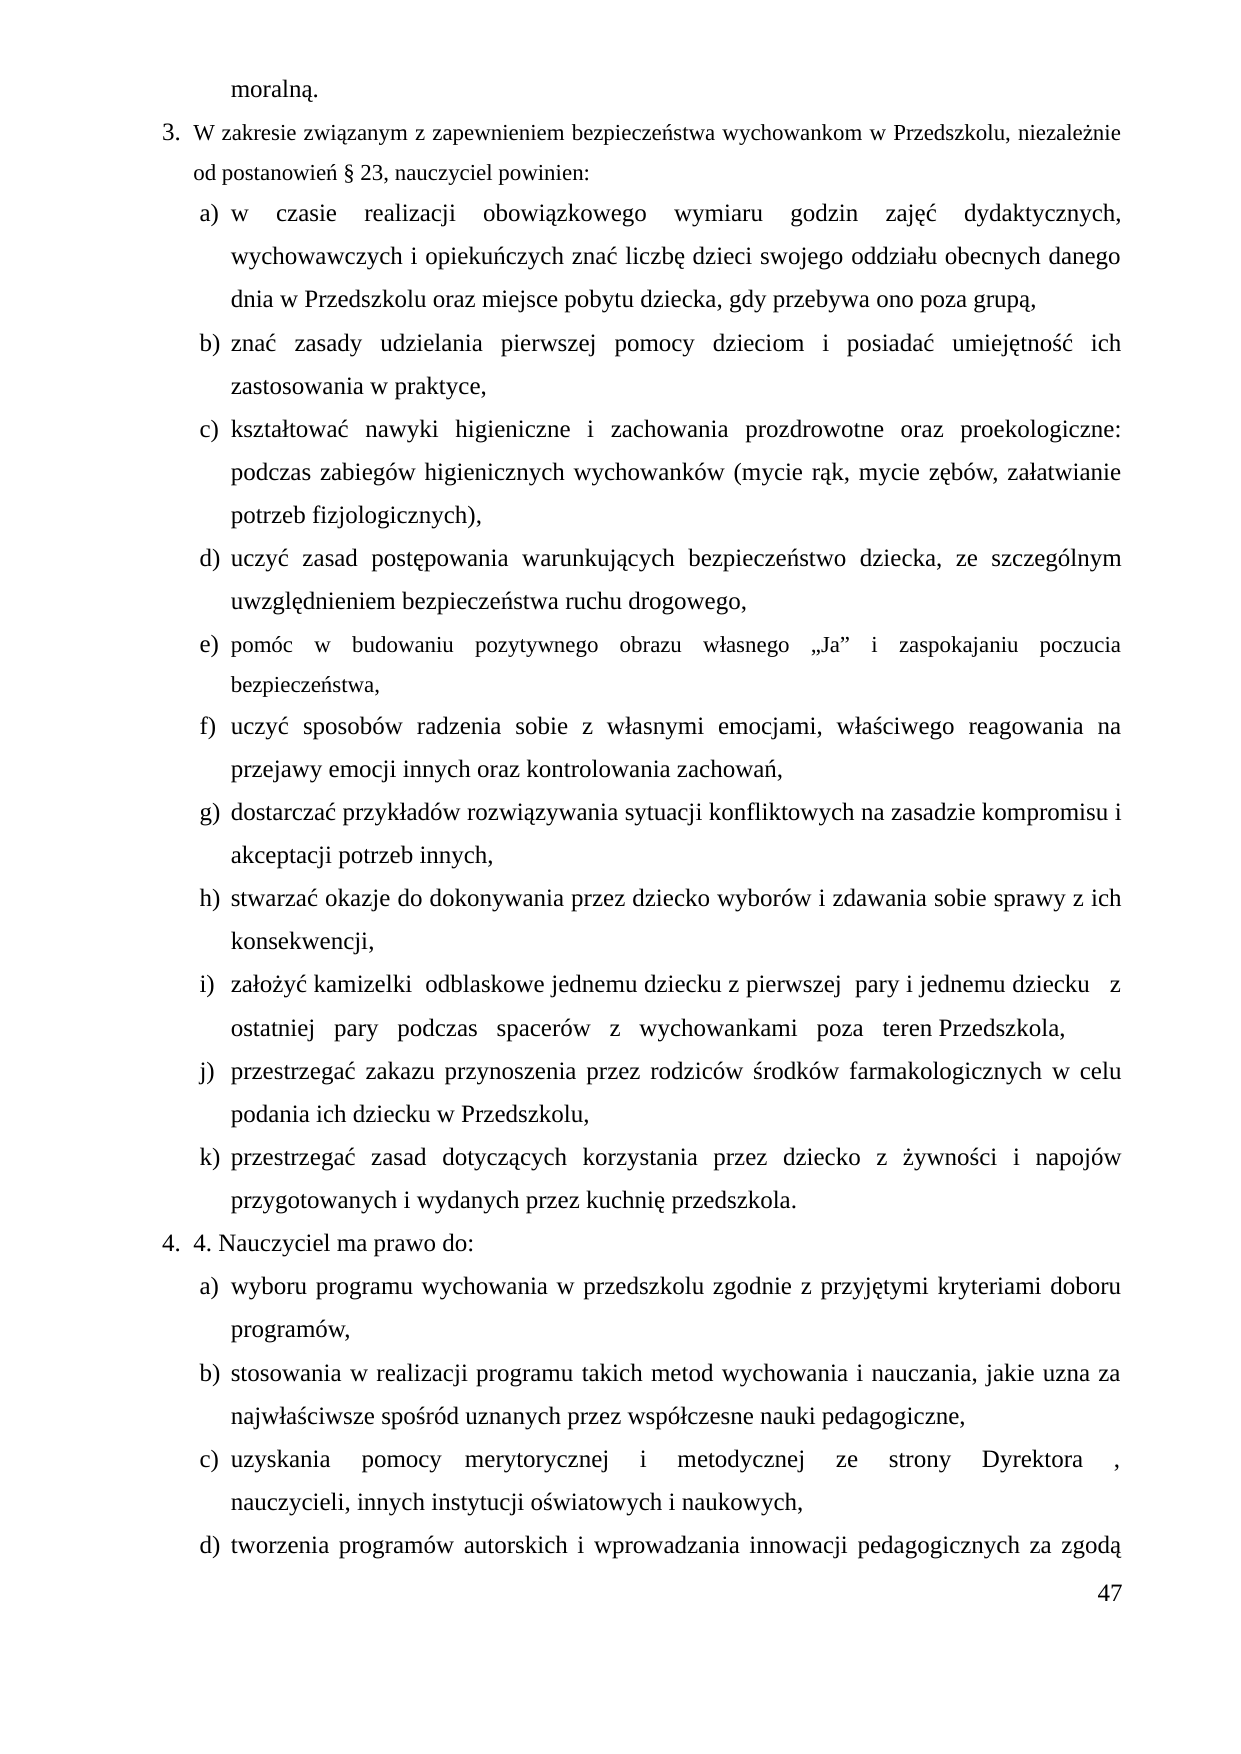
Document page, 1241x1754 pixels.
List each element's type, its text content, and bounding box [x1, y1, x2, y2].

list uczyć zasad postępowania warunkujących bezpieczeństwo dziecka, ze szczególnym uwzględnieniem bezpieczeństwa ruchu drogowego, [193, 543, 1122, 615]
list - moralną. [193, 74, 1122, 102]
list przestrzegać zasad dotyczących korzystania przez dziecko z żywności i napojów przygotowanych i wydanych przez kuchnię przedszkola. [193, 1142, 1122, 1214]
list uczyć sposobów radzenia sobie z własnymi emocjami, właściwego reagowania na przejawy emocji innych oraz kontrolowania zachowań, [193, 711, 1122, 783]
list stwarzać okazje do dokonywania przez dziecko wyborów i zdawania sobie sprawy z ich konsekwencji, [193, 883, 1122, 955]
list w czasie realizacji obowiązkowego wymiaru godzin zajęć dydaktycznych, wychowawczych i opiekuńczych znać liczbę dzieci swojego oddziału obecnych danego dnia w Przedszkolu oraz miejsce pobytu dziecka, gdy przebywa ono poza grupą, [193, 198, 1122, 313]
list stosowania w realizacji programu takich metod wychowania i nauczania, jakie uzna za najwłaściwsze spośród uznanych przez współczesne nauki pedagogiczne, [193, 1358, 1122, 1429]
list W zakresie związanym z zapewnieniem bezpieczeństwa wychowankom w Przedszkolu, niezależnie od postanowień § 23, nauczyciel powinien: [156, 117, 1122, 185]
list przestrzegać zakazu przynoszenia przez rodziców środków farmakologicznych w celu podania ich dziecku w Przedszkolu, [193, 1056, 1122, 1128]
list tworzenia programów autorskich i wprowadzania innowacji pedagogicznych za zgodą [193, 1530, 1122, 1559]
list pomóc w budowaniu pozytywnego obrazu własnego „Ja” i zaspokajaniu poczucia bezpieczeństwa, [193, 629, 1122, 698]
list dostarczać przykładów rozwiązywania sytuacji konfliktowych na zasadzie kompromisu i akceptacji potrzeb innych, [193, 797, 1122, 869]
list kształtować nawyki higieniczne i zachowania prozdrowotne oraz proekologiczne: podczas zabiegów higienicznych wychowanków (mycie rąk, mycie zębów, załatwianie potrzeb fizjologicznych), [193, 414, 1122, 529]
list założyć kamizelki odblaskowe jednemu dziecku z pierwszej pary i jednemu dziecku z ostatniej pary podczas spacerów z wychowankami poza teren Przedszkola, [193, 969, 1122, 1041]
list wyboru programu wychowania w przedszkolu zgodnie z przyjętymi kryteriami doboru programów, [193, 1271, 1122, 1343]
list 4. Nauczyciel ma prawo do: [156, 1228, 1122, 1257]
list uzyskania pomocy merytorycznej i metodycznej ze strony Dyrektora , nauczycieli, innych instytucji oświatowych i naukowych, [193, 1444, 1122, 1516]
list znać zasady udzielania pierwszej pomocy dzieciom i posiadać umiejętność ich zastosowania w praktyce, [193, 328, 1122, 399]
